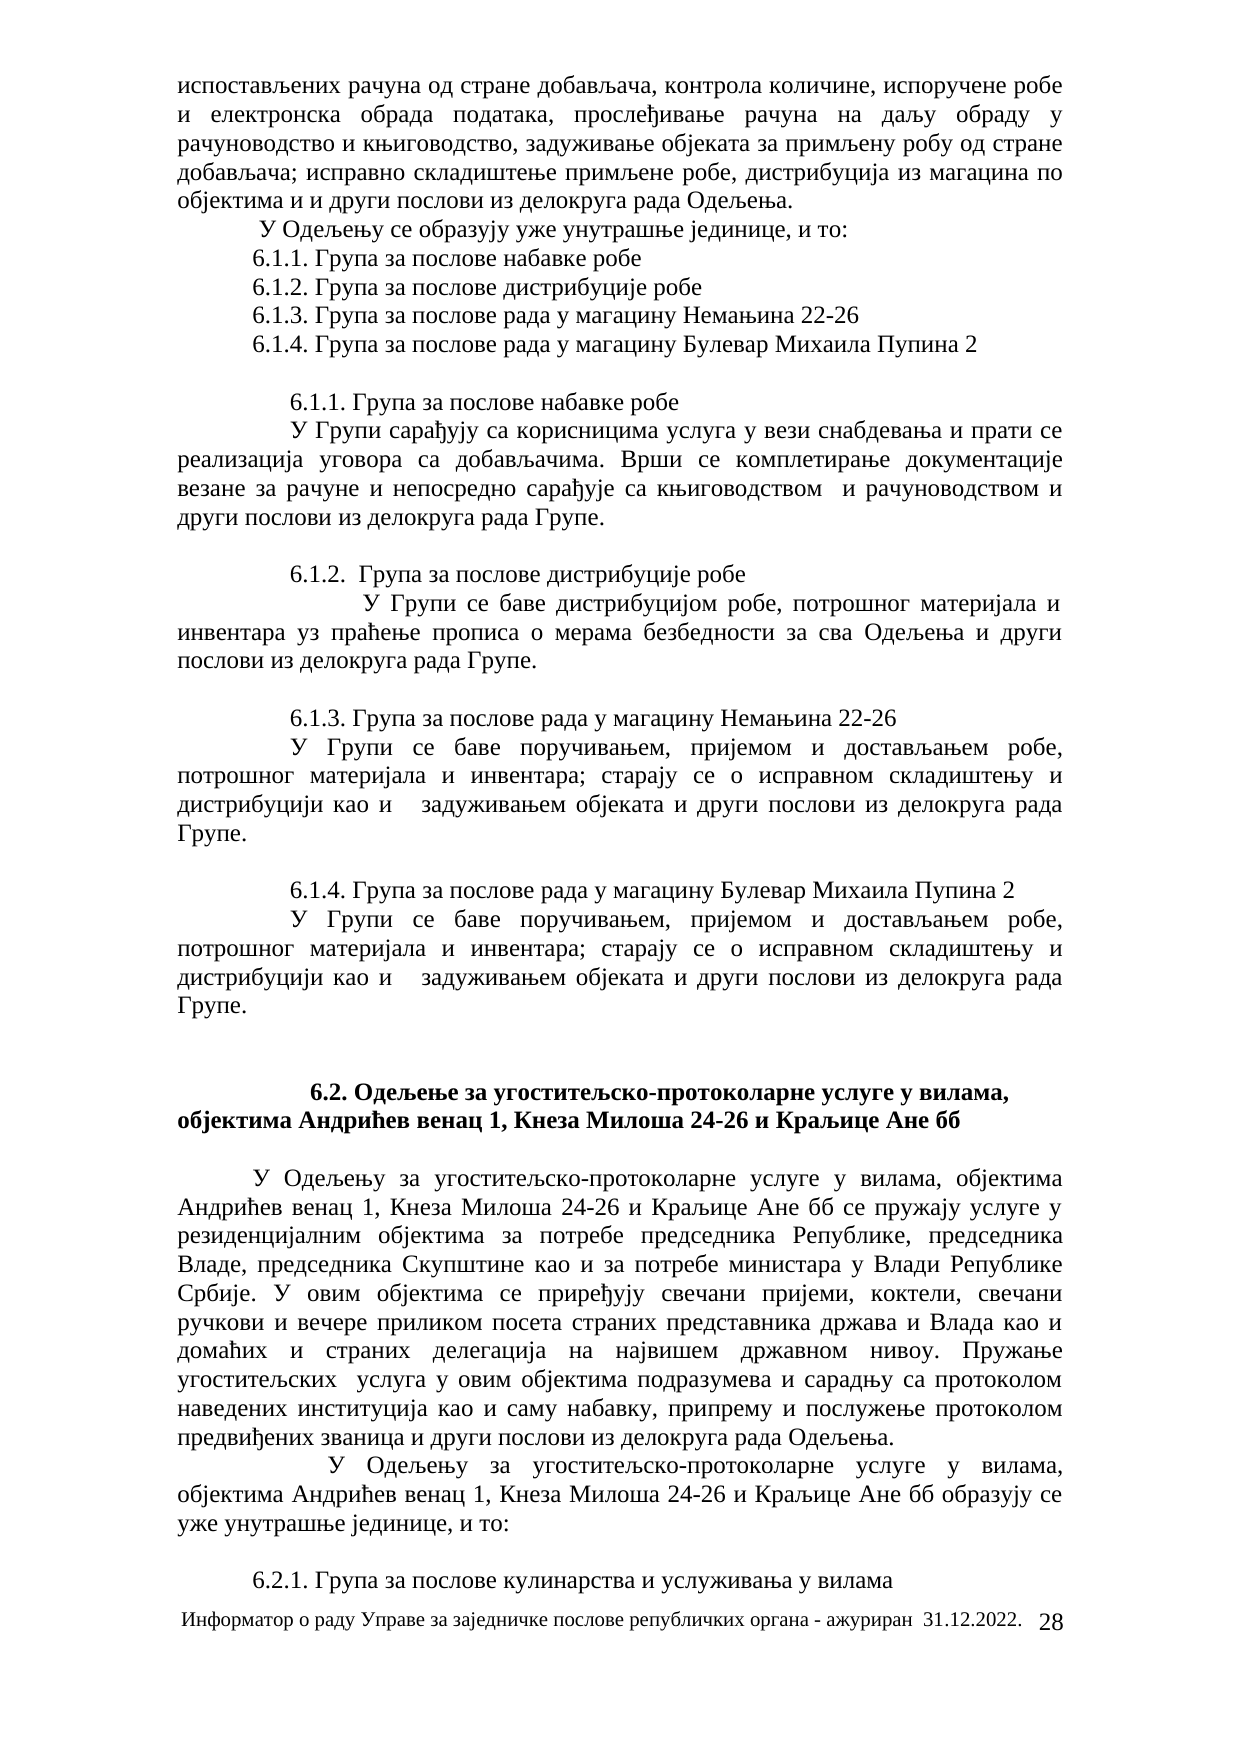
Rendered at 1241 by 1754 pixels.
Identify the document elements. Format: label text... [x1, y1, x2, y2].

text У Групи се баве поручивањем, пријемом и достављањем робе, потрошног материјала и инвентара; старају се о исправном складиштењу и дистрибуцији као и задуживањем објеката и други послови из делокруга рада Групе. [177, 732, 1063, 847]
text 6.1.3. Група за послове рада у магацину Немањина 22-26 [177, 301, 1063, 329]
text 6.1.2. Група за послове дистрибуције робе [177, 272, 1063, 301]
text У Одељењу за угоститељско-протоколарне услуге у вилама, објектима Андрићев венац 1, Кнеза Милоша 24-26 и Краљице Ане бб образују се уже унутрашње јединице, и то: [177, 1451, 1063, 1537]
text 6.2.1. Група за послове кулинарства и услуживања у вилама [177, 1566, 1063, 1594]
text 6.1.1. Група за пословe набавке робе [177, 387, 1063, 416]
text 6.2. Одељење за угоститељско-протоколарне услуге у вилама, објектима Андрићев венац 1, Кнеза Милоша 24-26 и Краљице Ане бб [177, 1077, 1063, 1134]
text У Одељењу за угоститељско-протоколарне услуге у вилама, објектима Андрићев венац 1, Кнеза Милоша 24-26 и Краљице Ане бб се пружају услуге у резиденцијалним објектима за потребе председника Републике, председника Владе, председника Скупштине као и за потребе министара у Влади Републике Србије. У овим објектима се приређују свечани пријеми, коктели, свечани ручкови и вечере приликом посета страних представника држава и Влада као и домаћих и страних делегација на највишем државном нивоу. Пружање угоститељских услуга у овим објектима подразумева и сарадњу са протоколом наведених институција као и саму набавку, припрему и послужење протоколом предвиђених званица и други послови из делокруга рада Одељења. [177, 1163, 1063, 1451]
text 6.1.3. Група за пословe рада у магацину Немањина 22-26 [177, 703, 1063, 732]
text У Групи се баве дистрибуцијом робе, потрошног материјала и инвентара уз праћење прописа о мерама безбедности за сва Одељења и други послови из делокруга рада Групе. [177, 588, 1063, 674]
text испостављених рачуна од стране добављача, контрола количине, испоручене робе и електронска обрада података, прослеђивање рачуна на даљу обраду у рачуноводство и књиговодство, задуживање објеката за примљену робу од стране добављача; исправно складиштење примљене робе, дистрибуција из магацина по објектима и и други послови из делокруга рада Одељења. [177, 71, 1063, 214]
text У Групи сарађују са корисницима услуга у вези снабдевања и прати се реализација уговора са добављачима. Врши се комплетирање документације везанe за рачуне и непосредно сарађује са књиговодством и рачуноводством и други послови из делокруга рада Групе. [177, 416, 1063, 531]
text У Групи се баве поручивањем, пријемом и достављањем робе, потрошног материјала и инвентара; старају се о исправном складиштењу и дистрибуцији као и задуживањем објеката и други послови из делокруга рада Групе. [177, 904, 1063, 1019]
text 6.1.2. Група за послове дистрибуције робе [177, 559, 1063, 588]
text У Одeљењу се образују уже унутрашње јединице, и то: [177, 214, 1063, 243]
text 6.1.4. Група за послове рада у магацину Булевар Михаила Пупина 2 [177, 329, 1063, 358]
text 6.1.4. Група за пословe рада у магацину Булевар Михаила Пупина 2 [177, 876, 1063, 904]
text 6.1.1. Група за послове набавке робе [177, 243, 1063, 272]
